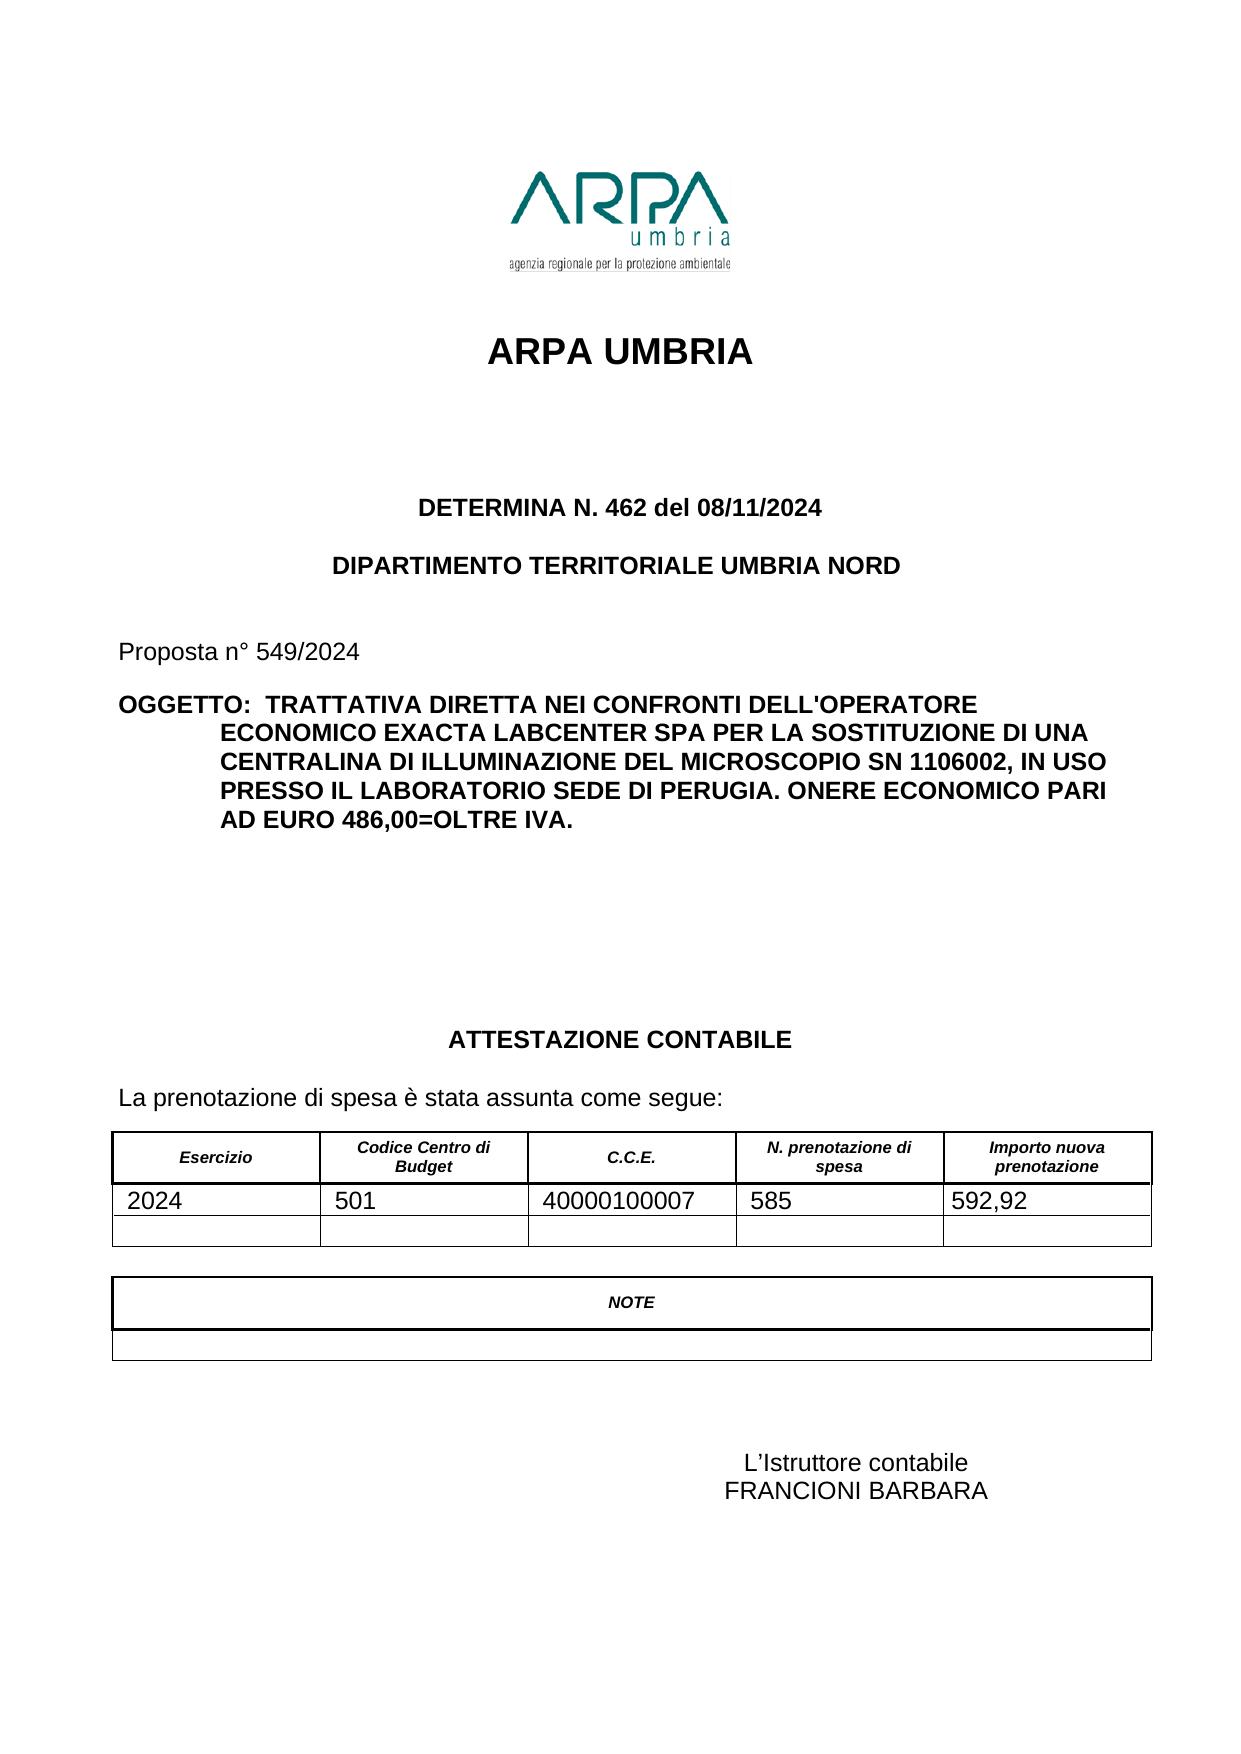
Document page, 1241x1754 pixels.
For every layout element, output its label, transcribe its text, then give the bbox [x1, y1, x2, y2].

table_cell 2024 [113, 1185, 320, 1215]
table_cell [113, 1328, 1151, 1360]
table_cell 585 [737, 1185, 943, 1215]
table_cell [113, 1215, 320, 1246]
table_cell [321, 1216, 528, 1246]
table_header NOTE [114, 1278, 1151, 1327]
text ATTESTAZIONE CONTABILE [118, 1025, 1122, 1054]
text L’Istruttore contabile [590, 1448, 1122, 1476]
table_header Codice Centro di Budget [321, 1133, 527, 1182]
table_cell [737, 1216, 943, 1246]
table_header Esercizio [114, 1133, 319, 1182]
table_header N. prenotazione di spesa [737, 1133, 943, 1182]
table_cell 40000100007 [529, 1185, 736, 1215]
table_cell 592,92 [944, 1182, 1151, 1215]
text La prenotazione di spesa è stata assunta come segue: [118, 1083, 1122, 1111]
table_header Importo nuova prenotazione [945, 1133, 1151, 1182]
picture [509, 171, 731, 272]
text Proposta n° 549/2024 [118, 637, 1122, 666]
table_cell [529, 1216, 736, 1246]
table_header C.C.E. [529, 1133, 735, 1182]
text DETERMINA N. 462 del 08/11/2024 [118, 493, 1122, 522]
text OGGETTO: TRATTATIVA DIRETTA NEI CONFRONTI DELL'OPERATORE ECONOMICO EXACTA LABCENTER SPA PER LA SOSTITUZIONE DI UNA CENTRALINA DI ILLUMINAZIONE DEL MICROSCOPIO SN 1106002, IN USO PRESSO IL LABORATORIO SEDE DI PERUGIA. ONERE ECONOMICO PARI AD EURO 486,00=OLTRE IVA. [118, 690, 1122, 833]
text FRANCIONI BARBARA [590, 1476, 1122, 1505]
text DIPARTIMENTO TERRITORIALE UMBRIA NORD [118, 551, 1122, 579]
table_cell [944, 1215, 1151, 1246]
table_cell 501 [321, 1185, 528, 1215]
